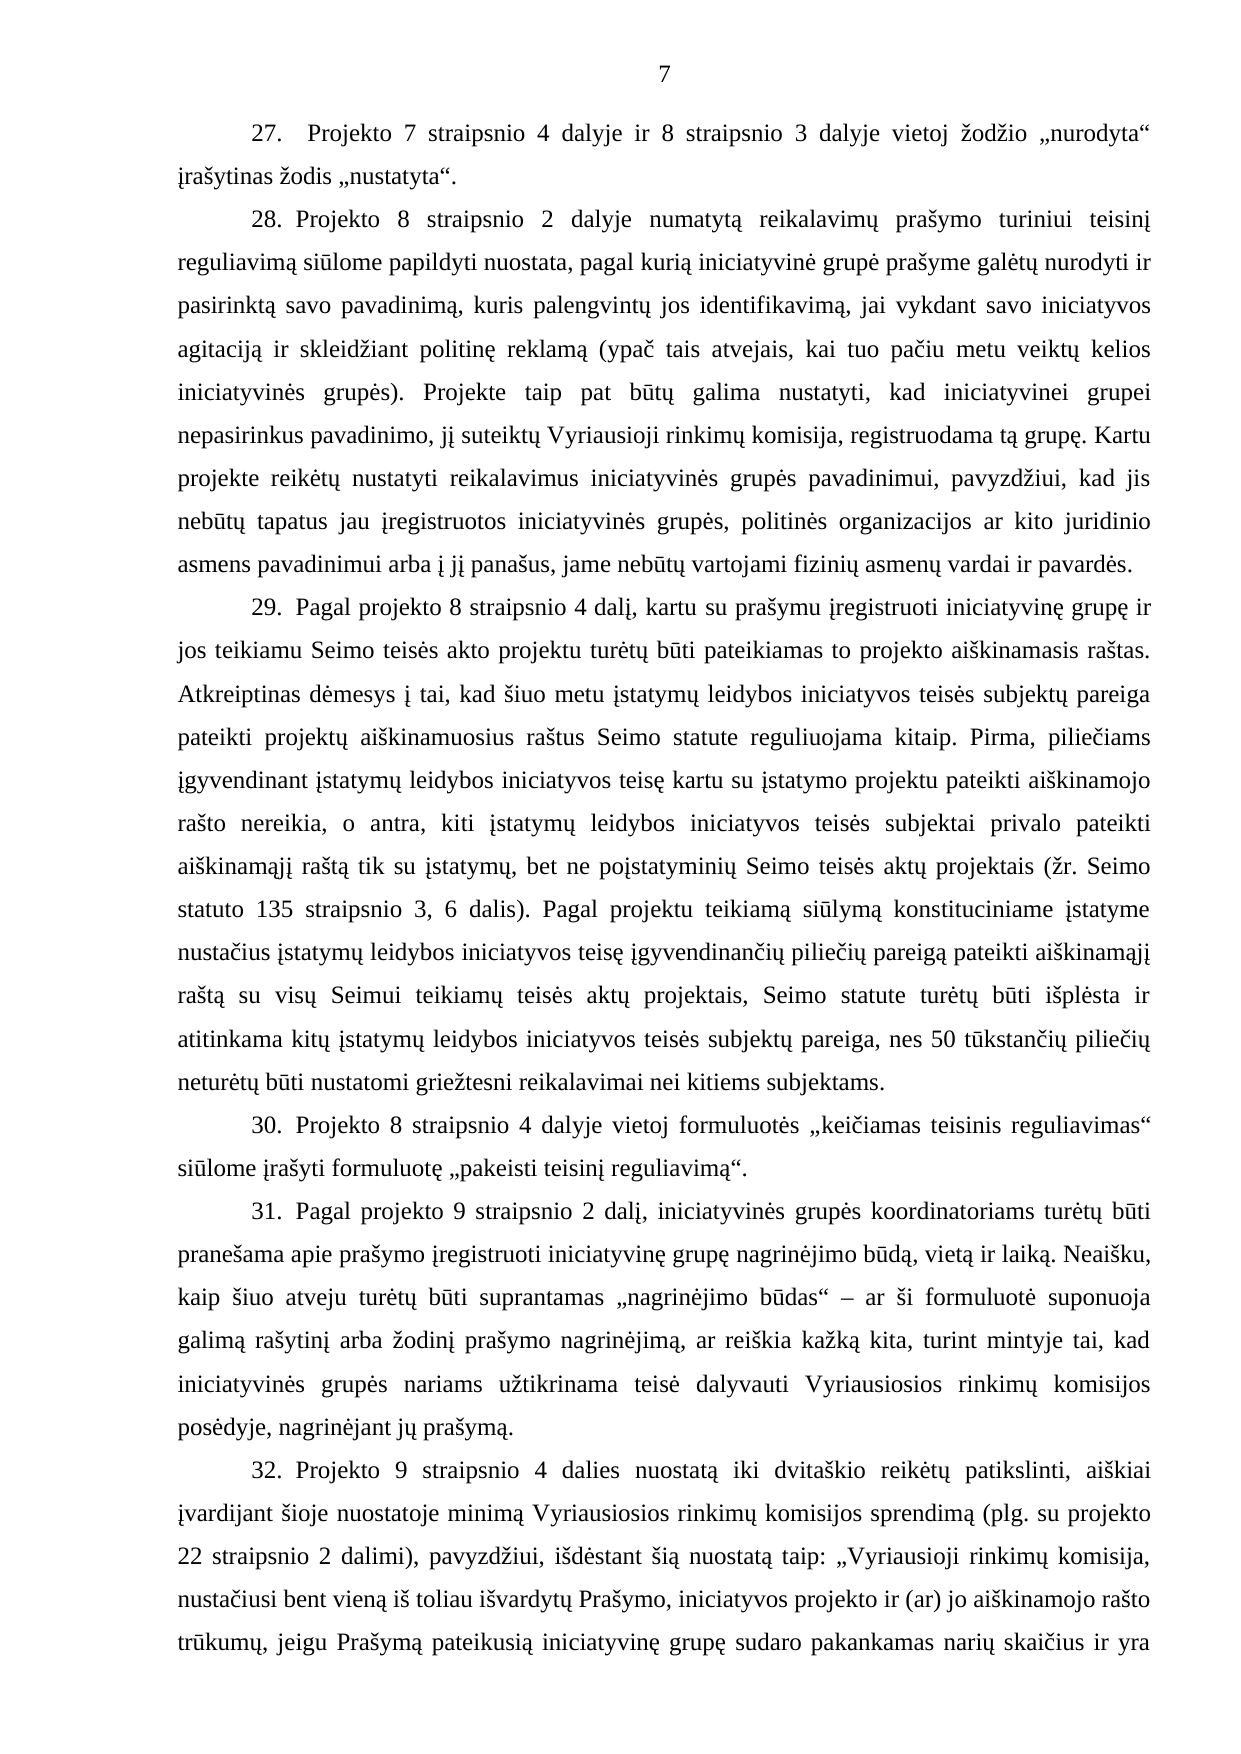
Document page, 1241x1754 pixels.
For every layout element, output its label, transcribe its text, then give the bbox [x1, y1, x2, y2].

list Pagal projekto 9 straipsnio 2 dalį, iniciatyvinės grupės koordinatoriams turėtų būti pranešama apie prašymo įregistruoti iniciatyvinę grupę nagrinėjimo būdą, vietą ir laiką. Neaišku, kaip šiuo atveju turėtų būti suprantamas „nagrinėjimo būdas“ – ar ši formuluotė suponuoja galimą rašytinį arba žodinį prašymo nagrinėjimą, ar reiškia kažką kita, turint mintyje tai, kad iniciatyvinės grupės nariams užtikrinama teisė dalyvauti Vyriausiosios rinkimų komisijos posėdyje, nagrinėjant jų prašymą. [177, 1196, 1152, 1441]
list Pagal projekto 8 straipsnio 4 dalį, kartu su prašymu įregistruoti iniciatyvinę grupę ir jos teikiamu Seimo teisės akto projektu turėtų būti pateikiamas to projekto aiškinamasis raštas. Atkreiptinas dėmesys į tai, kad šiuo metu įstatymų leidybos iniciatyvos teisės subjektų pareiga pateikti projektų aiškinamuosius raštus Seimo statute reguliuojama kitaip. Pirma, piliečiams įgyvendinant įstatymų leidybos iniciatyvos teisę kartu su įstatymo projektu pateikti aiškinamojo rašto nereikia, o antra, kiti įstatymų leidybos iniciatyvos teisės subjektai privalo pateikti aiškinamąjį raštą tik su įstatymų, bet ne poįstatyminių Seimo teisės aktų projektais (žr. Seimo statuto 135 straipsnio 3, 6 dalis). Pagal projektu teikiamą siūlymą konstituciniame įstatyme nustačius įstatymų leidybos iniciatyvos teisę įgyvendinančių piliečių pareigą pateikti aiškinamąjį raštą su visų Seimui teikiamų teisės aktų projektais, Seimo statute turėtų būti išplėsta ir atitinkama kitų įstatymų leidybos iniciatyvos teisės subjektų pareiga, nes 50 tūkstančių piliečių neturėtų būti nustatomi griežtesni reikalavimai nei kitiems subjektams. [177, 592, 1152, 1096]
list Projekto 8 straipsnio 2 dalyje numatytą reikalavimų prašymo turiniui teisinį reguliavimą siūlome papildyti nuostata, pagal kurią iniciatyvinė grupė prašyme galėtų nurodyti ir pasirinktą savo pavadinimą, kuris palengvintų jos identifikavimą, jai vykdant savo iniciatyvos agitaciją ir skleidžiant politinę reklamą (ypač tais atvejais, kai tuo pačiu metu veiktų kelios iniciatyvinės grupės). Projekte taip pat būtų galima nustatyti, kad iniciatyvinei grupei nepasirinkus pavadinimo, jį suteiktų Vyriausioji rinkimų komisija, registruodama tą grupę. Kartu projekte reikėtų nustatyti reikalavimus iniciatyvinės grupės pavadinimui, pavyzdžiui, kad jis nebūtų tapatus jau įregistruotos iniciatyvinės grupės, politinės organizacijos ar kito juridinio asmens pavadinimui arba į jį panašus, jame nebūtų vartojami fizinių asmenų vardai ir pavardės. [177, 204, 1152, 578]
list Projekto 7 straipsnio 4 dalyje ir 8 straipsnio 3 dalyje vietoj žodžio „nurodyta“ įrašytinas žodis „nustatyta“. [177, 118, 1152, 190]
list Projekto 8 straipsnio 4 dalyje vietoj formuluotės „keičiamas teisinis reguliavimas“ siūlome įrašyti formuluotę „pakeisti teisinį reguliavimą“. [177, 1110, 1152, 1182]
list Projekto 9 straipsnio 4 dalies nuostatą iki dvitaškio reikėtų patikslinti, aiškiai įvardijant šioje nuostatoje minimą Vyriausiosios rinkimų komisijos sprendimą (plg. su projekto 22 straipsnio 2 dalimi), pavyzdžiui, išdėstant šią nuostatą taip: „Vyriausioji rinkimų komisija, nustačiusi bent vieną iš toliau išvardytų Prašymo, iniciatyvos projekto ir (ar) jo aiškinamojo rašto trūkumų, jeigu Prašymą pateikusią iniciatyvinę grupę sudaro pakankamas narių skaičius ir yra [177, 1455, 1152, 1656]
